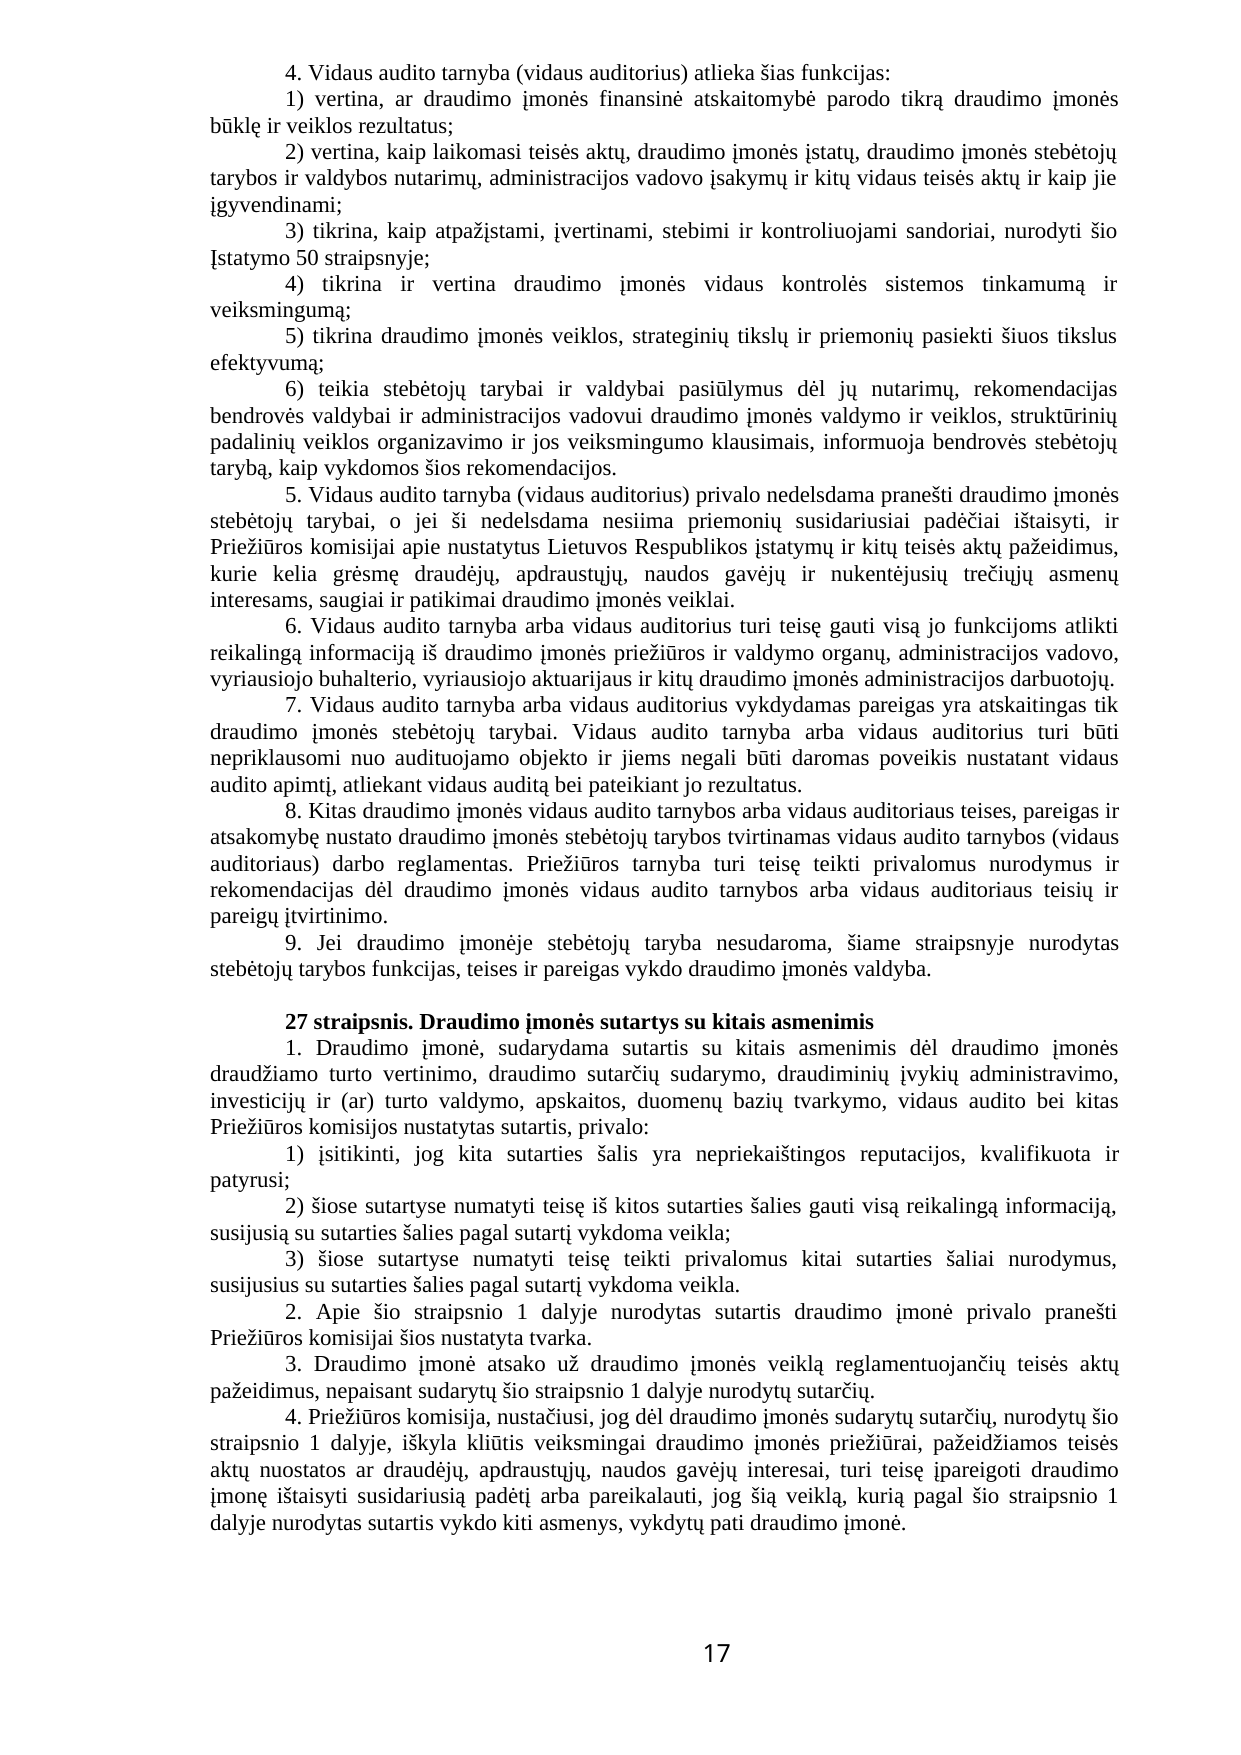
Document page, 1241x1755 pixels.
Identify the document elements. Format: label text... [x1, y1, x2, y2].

text 4. Vidaus audito tarnyba (vidaus auditorius) atlieka šias funkcijas: [210, 59, 1120, 85]
text 9. Jei draudimo įmonėje stebėtojų taryba nesudaroma, šiame straipsnyje nurodytas stebėtojų tarybos funkcijas, teises ir pareigas vykdo draudimo įmonės valdyba. [210, 929, 1120, 981]
text 5) tikrina draudimo įmonės veiklos, strateginių tikslų ir priemonių pasiekti šiuos tikslus efektyvumą; [210, 323, 1118, 375]
text 4. Priežiūros komisija, nustačiusi, jog dėl draudimo įmonės sudarytų sutarčių, nurodytų šio straipsnio 1 dalyje, iškyla kliūtis veiksmingai draudimo įmonės priežiūrai, pažeidžiamos teisės aktų nuostatos ar draudėjų, apdraustųjų, naudos gavėjų interesai, turi teisę įpareigoti draudimo įmonę ištaisyti susidariusią padėtį arba pareikalauti, jog šią veiklą, kurią pagal šio straipsnio 1 dalyje nurodytas sutartis vykdo kiti asmenys, vykdytų pati draudimo įmonė. [210, 1403, 1120, 1535]
text 1) įsitikinti, jog kita sutarties šalis yra nepriekaištingos reputacijos, kvalifikuota ir patyrusi; [210, 1139, 1120, 1192]
text 3. Draudimo įmonė atsako už draudimo įmonės veiklą reglamentuojančių teisės aktų pažeidimus, nepaisant sudarytų šio straipsnio 1 dalyje nurodytų sutarčių. [210, 1350, 1120, 1403]
text 5. Vidaus audito tarnyba (vidaus auditorius) privalo nedelsdama pranešti draudimo įmonės stebėtojų tarybai, o jei ši nedelsdama nesiima priemonių susidariusiai padėčiai ištaisyti, ir Priežiūros komisijai apie nustatytus Lietuvos Respublikos įstatymų ir kitų teisės aktų pažeidimus, kurie kelia grėsmę draudėjų, apdraustųjų, naudos gavėjų ir nukentėjusių trečiųjų asmenų interesams, saugiai ir patikimai draudimo įmonės veiklai. [210, 481, 1120, 612]
text 4) tikrina ir vertina draudimo įmonės vidaus kontrolės sistemos tinkamumą ir veiksmingumą; [210, 270, 1118, 323]
text 2. Apie šio straipsnio 1 dalyje nurodytas sutartis draudimo įmonė privalo pranešti Priežiūros komisijai šios nustatyta tvarka. [210, 1298, 1118, 1350]
text 6. Vidaus audito tarnyba arba vidaus auditorius turi teisę gauti visą jo funkcijoms atlikti reikalingą informaciją iš draudimo įmonės priežiūros ir valdymo organų, administracijos vadovo, vyriausiojo buhalterio, vyriausiojo aktuarijaus ir kitų draudimo įmonės administracijos darbuotojų. [210, 612, 1120, 692]
text 7. Vidaus audito tarnyba arba vidaus auditorius vykdydamas pareigas yra atskaitingas tik draudimo įmonės stebėtojų tarybai. Vidaus audito tarnyba arba vidaus auditorius turi būti nepriklausomi nuo audituojamo objekto ir jiems negali būti daromas poveikis nustatant vidaus audito apimtį, atliekant vidaus auditą bei pateikiant jo rezultatus. [210, 692, 1120, 797]
text 3) šiose sutartyse numatyti teisę teikti privalomus kitai sutarties šaliai nurodymus, susijusius su sutarties šalies pagal sutartį vykdoma veikla. [210, 1245, 1118, 1298]
text 2) šiose sutartyse numatyti teisę iš kitos sutarties šalies gauti visą reikalingą informaciją, susijusią su sutarties šalies pagal sutartį vykdoma veikla; [210, 1192, 1118, 1245]
text 1. Draudimo įmonė, sudarydama sutartis su kitais asmenimis dėl draudimo įmonės draudžiamo turto vertinimo, draudimo sutarčių sudarymo, draudiminių įvykių administravimo, investicijų ir (ar) turto valdymo, apskaitos, duomenų bazių tvarkymo, vidaus audito bei kitas Priežiūros komisijos nustatytas sutartis, privalo: [210, 1034, 1120, 1139]
text 8. Kitas draudimo įmonės vidaus audito tarnybos arba vidaus auditoriaus teises, pareigas ir atsakomybę nustato draudimo įmonės stebėtojų tarybos tvirtinamas vidaus audito tarnybos (vidaus auditoriaus) darbo reglamentas. Priežiūros tarnyba turi teisę teikti privalomus nurodymus ir rekomendacijas dėl draudimo įmonės vidaus audito tarnybos arba vidaus auditoriaus teisių ir pareigų įtvirtinimo. [210, 797, 1120, 929]
text 6) teikia stebėtojų tarybai ir valdybai pasiūlymus dėl jų nutarimų, rekomendacijas bendrovės valdybai ir administracijos vadovui draudimo įmonės valdymo ir veiklos, struktūrinių padalinių veiklos organizavimo ir jos veiksmingumo klausimais, informuoja bendrovės stebėtojų tarybą, kaip vykdomos šios rekomendacijos. [210, 375, 1118, 481]
text 2) vertina, kaip laikomasi teisės aktų, draudimo įmonės įstatų, draudimo įmonės stebėtojų tarybos ir valdybos nutarimų, administracijos vadovo įsakymų ir kitų vidaus teisės aktų ir kaip jie įgyvendinami; [210, 138, 1118, 217]
subtitle 27 straipsnis. Draudimo įmonės sutartys su kitais asmenimis [210, 1008, 1120, 1034]
text 3) tikrina, kaip atpažįstami, įvertinami, stebimi ir kontroliuojami sandoriai, nurodyti šio Įstatymo 50 straipsnyje; [210, 217, 1118, 270]
text 1) vertina, ar draudimo įmonės finansinė atskaitomybė parodo tikrą draudimo įmonės būklę ir veiklos rezultatus; [210, 85, 1120, 138]
